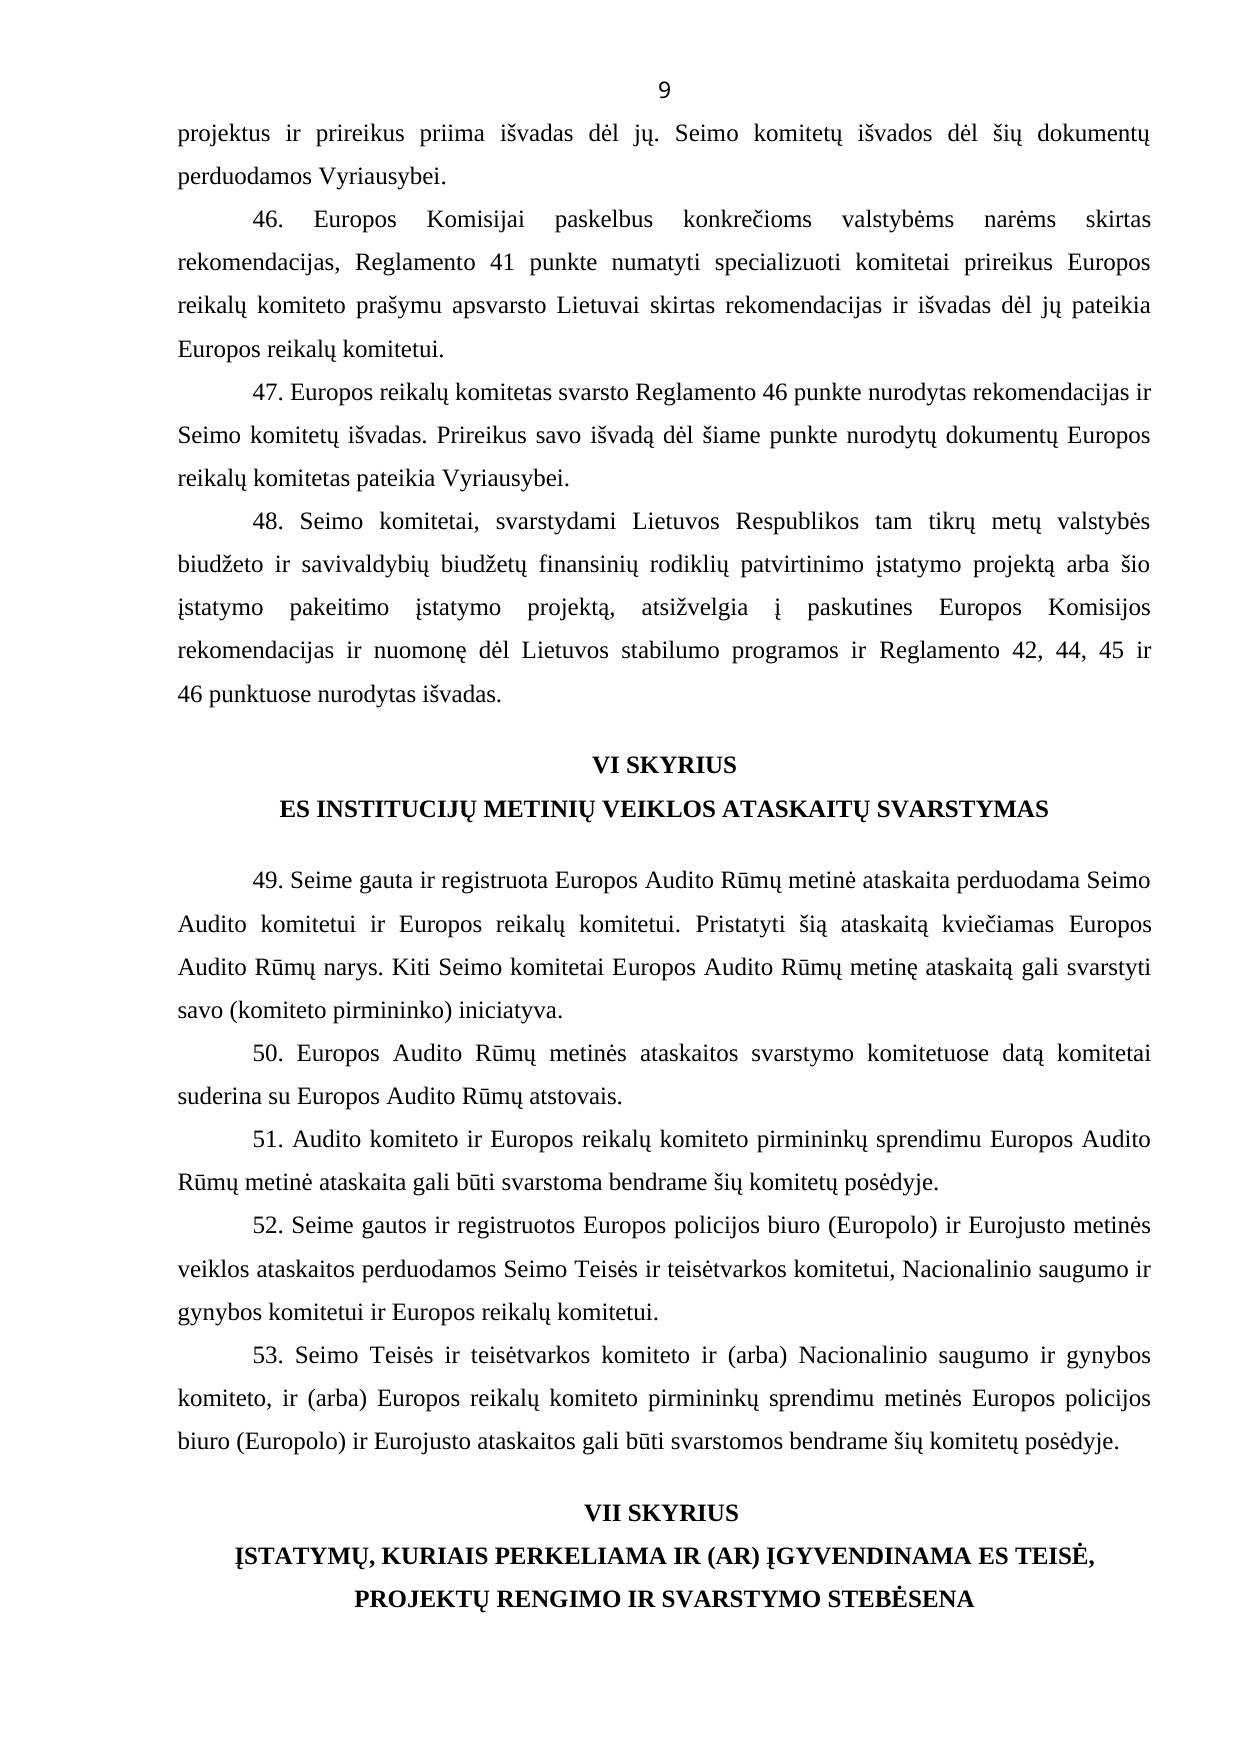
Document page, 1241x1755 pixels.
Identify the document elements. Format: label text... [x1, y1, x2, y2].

text ĮSTATYMŲ, KURIAIS PERKELIAMA ir (ar) įgyvendinama ES TEISĖ, PROJEKTŲ RENGIMO IR SVARSTYMO STEBĖSENA [177, 1541, 1152, 1613]
text 50. Europos Audito Rūmų metinės ataskaitos svarstymo komitetuose datą komitetai suderina su Europos Audito Rūmų atstovais. [177, 1038, 1152, 1110]
text 48. Seimo komitetai, svarstydami Lietuvos Respublikos tam tikrų metų valstybės biudžeto ir savivaldybių biudžetų finansinių rodiklių patvirtinimo įstatymo projektą arba šio įstatymo pakeitimo įstatymo projektą, atsižvelgia į paskutines Europos Komisijos rekomendacijas ir nuomonę dėl Lietuvos stabilumo programos ir Reglamento 42, 44, 45 ir 46 punktuose nurodytas išvadas. [177, 506, 1152, 707]
text projektus ir prireikus priima išvadas dėl jų. Seimo komitetų išvados dėl šių dokumentų perduodamos Vyriausybei. [177, 118, 1152, 190]
text VII SKYRIUS [177, 1498, 1152, 1527]
text VI SKYRIUS [177, 751, 1152, 779]
text 49. Seime gauta ir registruota Europos Audito Rūmų metinė ataskaita perduodama Seimo Audito komitetui ir Europos reikalų komitetui. Pristatyti šią ataskaitą kviečiamas Europos Audito Rūmų narys. Kiti Seimo komitetai Europos Audito Rūmų metinę ataskaitą gali svarstyti savo (komiteto pirmininko) iniciatyva. [177, 866, 1152, 1024]
text 52. Seime gautos ir registruotos Europos policijos biuro (Europolo) ir Eurojusto metinės veiklos ataskaitos perduodamos Seimo Teisės ir teisėtvarkos komitetui, Nacionalinio saugumo ir gynybos komitetui ir Europos reikalų komitetui. [177, 1211, 1152, 1326]
text 53. Seimo Teisės ir teisėtvarkos komiteto ir (arba) Nacionalinio saugumo ir gynybos komiteto, ir (arba) Europos reikalų komiteto pirmininkų sprendimu metinės Europos policijos biuro (Europolo) ir Eurojusto ataskaitos gali būti svarstomos bendrame šių komitetų posėdyje. [177, 1340, 1152, 1455]
text 47. Europos reikalų komitetas svarsto Reglamento 46 punkte nurodytas rekomendacijas ir Seimo komitetų išvadas. Prireikus savo išvadą dėl šiame punkte nurodytų dokumentų Europos reikalų komitetas pateikia Vyriausybei. [177, 377, 1152, 492]
text 46. Europos Komisijai paskelbus konkrečioms valstybėms narėms skirtas rekomendacijas, Reglamento 41 punkte numatyti specializuoti komitetai prireikus Europos reikalų komiteto prašymu apsvarsto Lietuvai skirtas rekomendacijas ir išvadas dėl jų pateikia Europos reikalų komitetui. [177, 204, 1152, 362]
text ES INSTITUCIJŲ METINIŲ VEIKLOS ATASKAITŲ SVARSTYMAS [177, 794, 1152, 822]
text 51. Audito komiteto ir Europos reikalų komiteto pirmininkų sprendimu Europos Audito Rūmų metinė ataskaita gali būti svarstoma bendrame šių komitetų posėdyje. [177, 1124, 1152, 1196]
